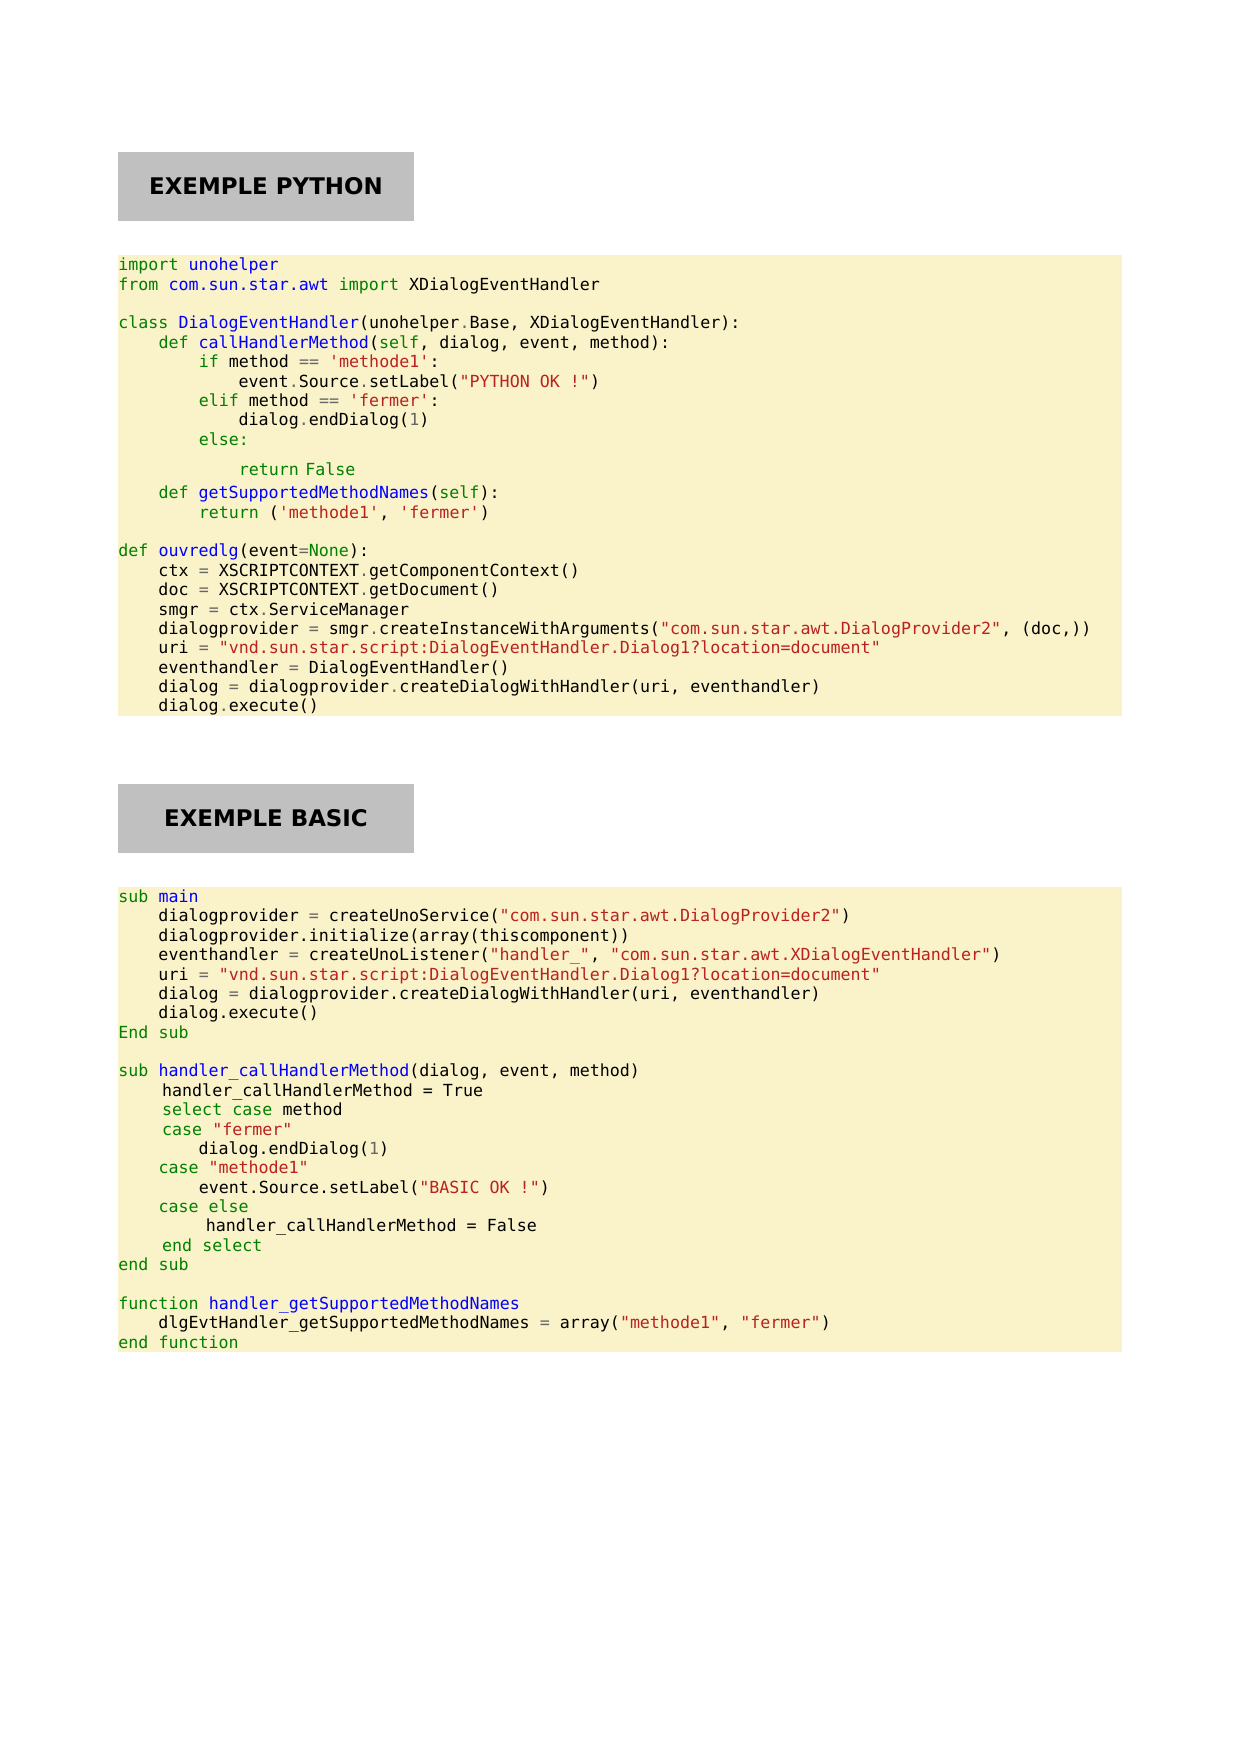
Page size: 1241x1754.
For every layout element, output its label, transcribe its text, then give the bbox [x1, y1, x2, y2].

text dialog = dialogprovider.createDialogWithHandler(uri, eventhandler) [118, 984, 1122, 1003]
text dialogprovider = createUnoService("com.sun.star.awt.DialogProvider2") [118, 906, 1122, 926]
text eventhandler = DialogEventHandler() [118, 657, 1122, 677]
text dlgEvtHandler_getSupportedMethodNames = array("methode1", "fermer") [118, 1313, 1122, 1332]
text if method == 'methode1': [118, 352, 1122, 372]
text End sub [118, 1022, 1122, 1042]
text dialog.endDialog(1) [118, 1139, 1122, 1158]
text sub main [118, 887, 1122, 906]
text class DialogEventHandler(unohelper.Base, XDialogEventHandler): [118, 313, 1122, 333]
text ctx = XSCRIPTCONTEXT.getComponentContext() [118, 561, 1122, 580]
text function handler_getSupportedMethodNames [118, 1294, 1122, 1313]
text end sub [118, 1255, 1122, 1274]
text sub handler_callHandlerMethod(dialog, event, method) [118, 1061, 1122, 1081]
text return ('methode1', 'fermer') [118, 502, 1122, 522]
text end function [118, 1332, 1122, 1352]
text select case method [118, 1100, 1122, 1119]
text def getSupportedMethodNames(self): [118, 483, 1122, 502]
text def callHandlerMethod(self, dialog, event, method): [118, 333, 1122, 352]
text case "methode1" [118, 1158, 1122, 1177]
text event.Source.setLabel("PYTHON OK !") [118, 372, 1122, 391]
text dialogprovider = smgr.createInstanceWithArguments("com.sun.star.awt.DialogProvider2", (doc,)) [118, 619, 1122, 638]
text end select [118, 1236, 1122, 1255]
text from com.sun.star.awt import XDialogEventHandler [118, 275, 1122, 294]
text uri = "vnd.sun.star.script:DialogEventHandler.Dialog1?location=document" [118, 964, 1122, 984]
text case else [118, 1197, 1122, 1216]
text dialog = dialogprovider.createDialogWithHandler(uri, eventhandler) [118, 677, 1122, 696]
text return False [118, 449, 1122, 483]
text import unohelper [118, 255, 1122, 275]
text doc = XSCRIPTCONTEXT.getDocument() [118, 580, 1122, 599]
text elif method == 'fermer': [118, 391, 1122, 410]
text handler_callHandlerMethod = True [118, 1081, 1122, 1100]
text dialog.execute() [118, 1003, 1122, 1022]
text case "fermer" [118, 1119, 1122, 1139]
text else: [118, 430, 1122, 449]
text def ouvredlg(event=None): [118, 541, 1122, 561]
text event.Source.setLabel("BASIC OK !") [118, 1177, 1122, 1197]
text uri = "vnd.sun.star.script:DialogEventHandler.Dialog1?location=document" [118, 638, 1122, 657]
text handler_callHandlerMethod = False [118, 1216, 1122, 1236]
text dialog.execute() [118, 696, 1122, 716]
text dialog.endDialog(1) [118, 410, 1122, 430]
text smgr = ctx.ServiceManager [118, 599, 1122, 619]
text dialogprovider.initialize(array(thiscomponent)) [118, 926, 1122, 945]
text eventhandler = createUnoListener("handler_", "com.sun.star.awt.XDialogEventHandler") [118, 945, 1122, 964]
